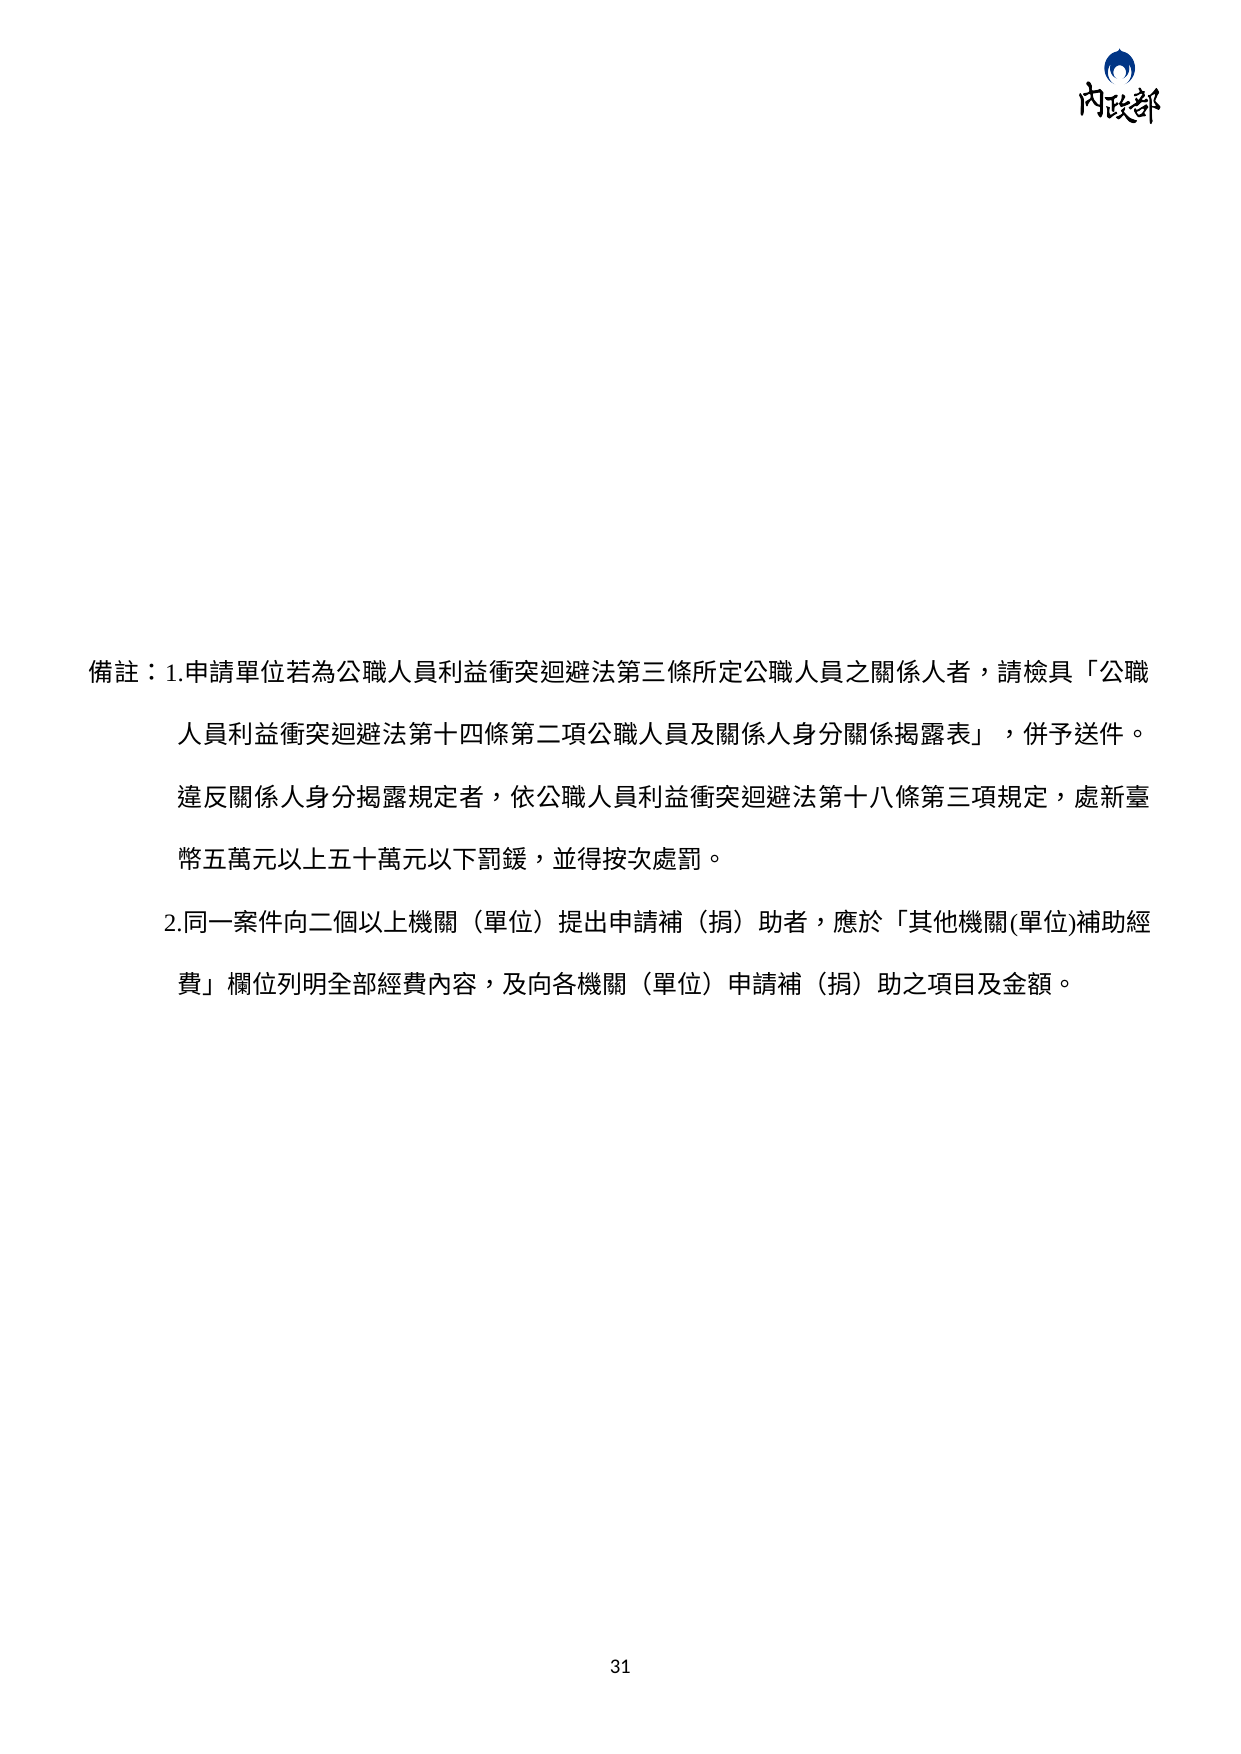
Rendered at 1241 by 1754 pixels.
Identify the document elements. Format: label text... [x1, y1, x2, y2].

text 2.同一案件向二個以上機關（單位）提出申請補（捐）助者，應於「其他機關(單位)補助經費」欄位列明全部經費內容，及向各機關（單位）申請補（捐）助之項目及金額。 [89, 878, 1152, 1003]
text 備註：1.申請單位若為公職人員利益衝突迴避法第三條所定公職人員之關係人者，請檢具「公職人員利益衝突迴避法第十四條第二項公職人員及關係人身分關係揭露表」，併予送件。違反關係人身分揭露規定者，依公職人員利益衝突迴避法第十八條第三項規定，處新臺幣五萬元以上五十萬元以下罰鍰，並得按次處罰。 [89, 628, 1152, 878]
